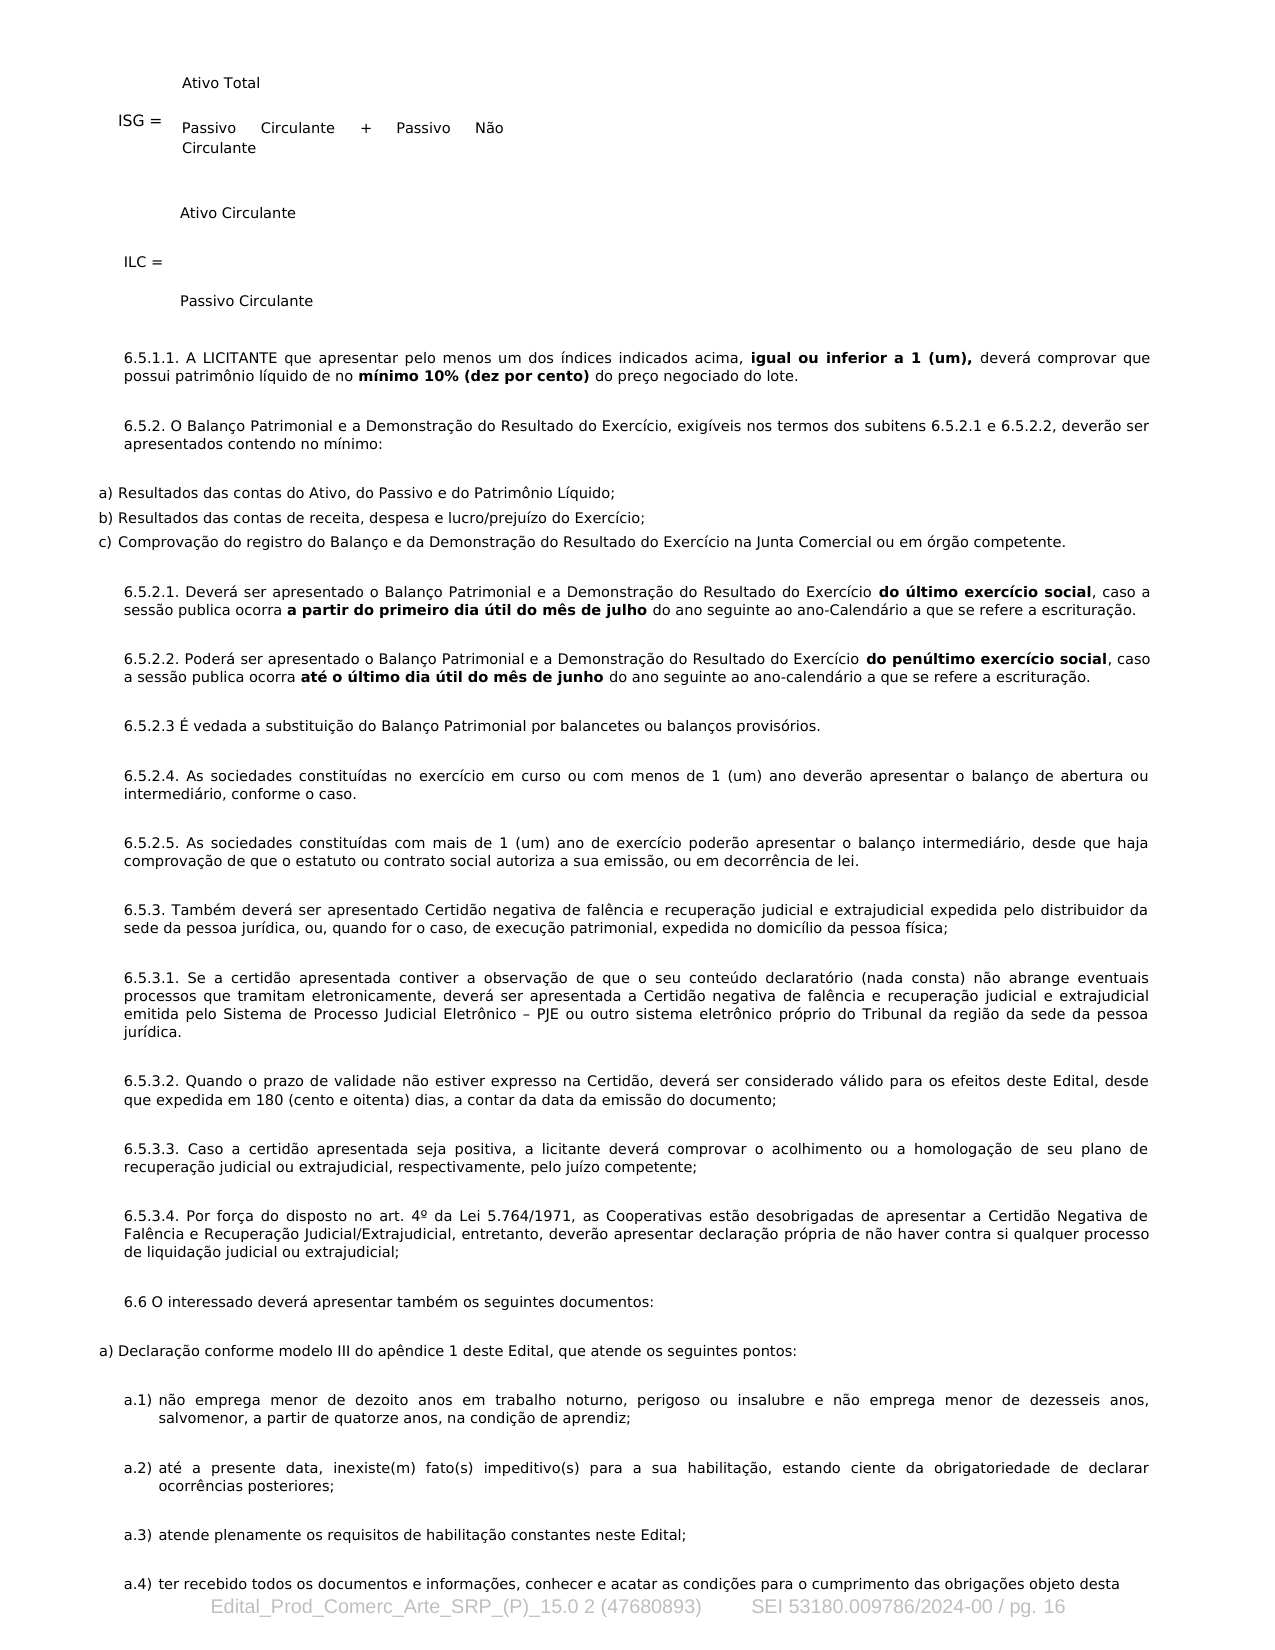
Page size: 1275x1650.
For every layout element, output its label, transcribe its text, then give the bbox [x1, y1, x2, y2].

list Resultados das contas do Ativo, do Passivo e do Patrimônio Líquido; [98, 485, 1151, 502]
text 6.5.2.5. As sociedades constituídas com mais de 1 (um) ano de exercício poderão apresentar o balanço intermediário, desde que haja comprovação de que o estatuto ou contrato social autoriza a sua emissão, ou em decorrência de lei. [124, 835, 1151, 870]
text 6.5.2.2. Poderá ser apresentado o Balanço Patrimonial e a Demonstração do Resultado do Exercício do penúltimo exercício social, caso a sessão publica ocorra até o último dia útil do mês de junho do ano seguinte ao ano-calendário a que se refere a escrituração. [124, 651, 1151, 686]
text 6.5.2.1. Deverá ser apresentado o Balanço Patrimonial e a Demonstração do Resultado do Exercício do último exercício social, caso a sessão publica ocorra a partir do primeiro dia útil do mês de julho do ano seguinte ao ano-Calendário a que se refere a escrituração. [124, 583, 1151, 618]
text 6.5.3.1. Se a certidão apresentada contiver a observação de que o seu conteúdo declaratório (nada consta) não abrange eventuais processos que tramitam eletronicamente, deverá ser apresentada a Certidão negativa de falência e recuperação judicial e extrajudicial emitida pelo Sistema de Processo Judicial Eletrônico – PJE ou outro sistema eletrônico próprio do Tribunal da região da sede da pessoa jurídica. [124, 970, 1151, 1041]
text Passivo Circulante [180, 293, 1151, 310]
list até a presente data, inexiste(m) fato(s) impeditivo(s) para a sua habilitação, estando ciente da obrigatoriedade de declarar ocorrências posteriores; [124, 1459, 1151, 1495]
text 6.5.3.4. Por força do disposto no art. 4º da Lei 5.764/1971, as Cooperativas estão desobrigadas de apresentar a Certidão Negativa de Falência e Recuperação Judicial/Extrajudicial, entretanto, deverão apresentar declaração própria de não haver contra si qualquer processo de liquidação judicial ou extrajudicial; [124, 1208, 1151, 1261]
list Comprovação do registro do Balanço e da Demonstração do Resultado do Exercício na Junta Comercial ou em órgão competente. [98, 534, 1151, 551]
list ter recebido todos os documentos e informações, conhecer e acatar as condições para o cumprimento das obrigações objeto desta [124, 1576, 1151, 1593]
list não emprega menor de dezoito anos em trabalho noturno, perigoso ou insalubre e não emprega menor de dezesseis anos, salvomenor, a partir de quatorze anos, na condição de aprendiz; [124, 1392, 1151, 1427]
text ISG = Passivo Circulante + Passivo Não [118, 112, 1173, 138]
text 6.5.2.3 É vedada a substituição do Balanço Patrimonial por balancetes ou balanços provisórios. [124, 718, 1151, 735]
text 6.5.1.1. A LICITANTE que apresentar pelo menos um dos índices indicados acima, igual ou inferior a 1 (um), deverá comprovar que possui patrimônio líquido de no mínimo 10% (dez por cento) do preço negociado do lote. [124, 350, 1151, 385]
text 6.5.2. O Balanço Patrimonial e a Demonstração do Resultado do Exercício, exigíveis nos termos dos subitens 6.5.2.1 e 6.5.2.2, deverão ser apresentados contendo no mínimo: [124, 418, 1151, 453]
text Circulante [182, 140, 1151, 157]
list Declaração conforme modelo III do apêndice 1 deste Edital, que atende os seguintes pontos: [99, 1343, 1151, 1360]
text ILC = [124, 254, 1151, 271]
text 6.5.3.3. Caso a certidão apresentada seja positiva, a licitante deverá comprovar o acolhimento ou a homologação de seu plano de recuperação judicial ou extrajudicial, respectivamente, pelo juízo competente; [124, 1141, 1151, 1176]
text 6.6 O interessado deverá apresentar também os seguintes documentos: [124, 1294, 1151, 1311]
text Ativo Total [182, 75, 1151, 92]
text 6.5.2.4. As sociedades constituídas no exercício em curso ou com menos de 1 (um) ano deverão apresentar o balanço de abertura ou intermediário, conforme o caso. [124, 767, 1151, 803]
list Resultados das contas de receita, despesa e lucro/prejuízo do Exercício; [98, 509, 1151, 527]
text 6.5.3.2. Quando o prazo de validade não estiver expresso na Certidão, deverá ser considerado válido para os efeitos deste Edital, desde que expedida em 180 (cento e oitenta) dias, a contar da data da emissão do documento; [124, 1073, 1151, 1108]
text 6.5.3. Também deverá ser apresentado Certidão negativa de falência e recuperação judicial e extrajudicial expedida pelo distribuidor da sede da pessoa jurídica, ou, quando for o caso, de execução patrimonial, expedida no domicílio da pessoa física; [124, 902, 1151, 937]
list atende plenamente os requisitos de habilitação constantes neste Edital; [124, 1527, 1151, 1544]
text Ativo Circulante [180, 204, 1151, 222]
